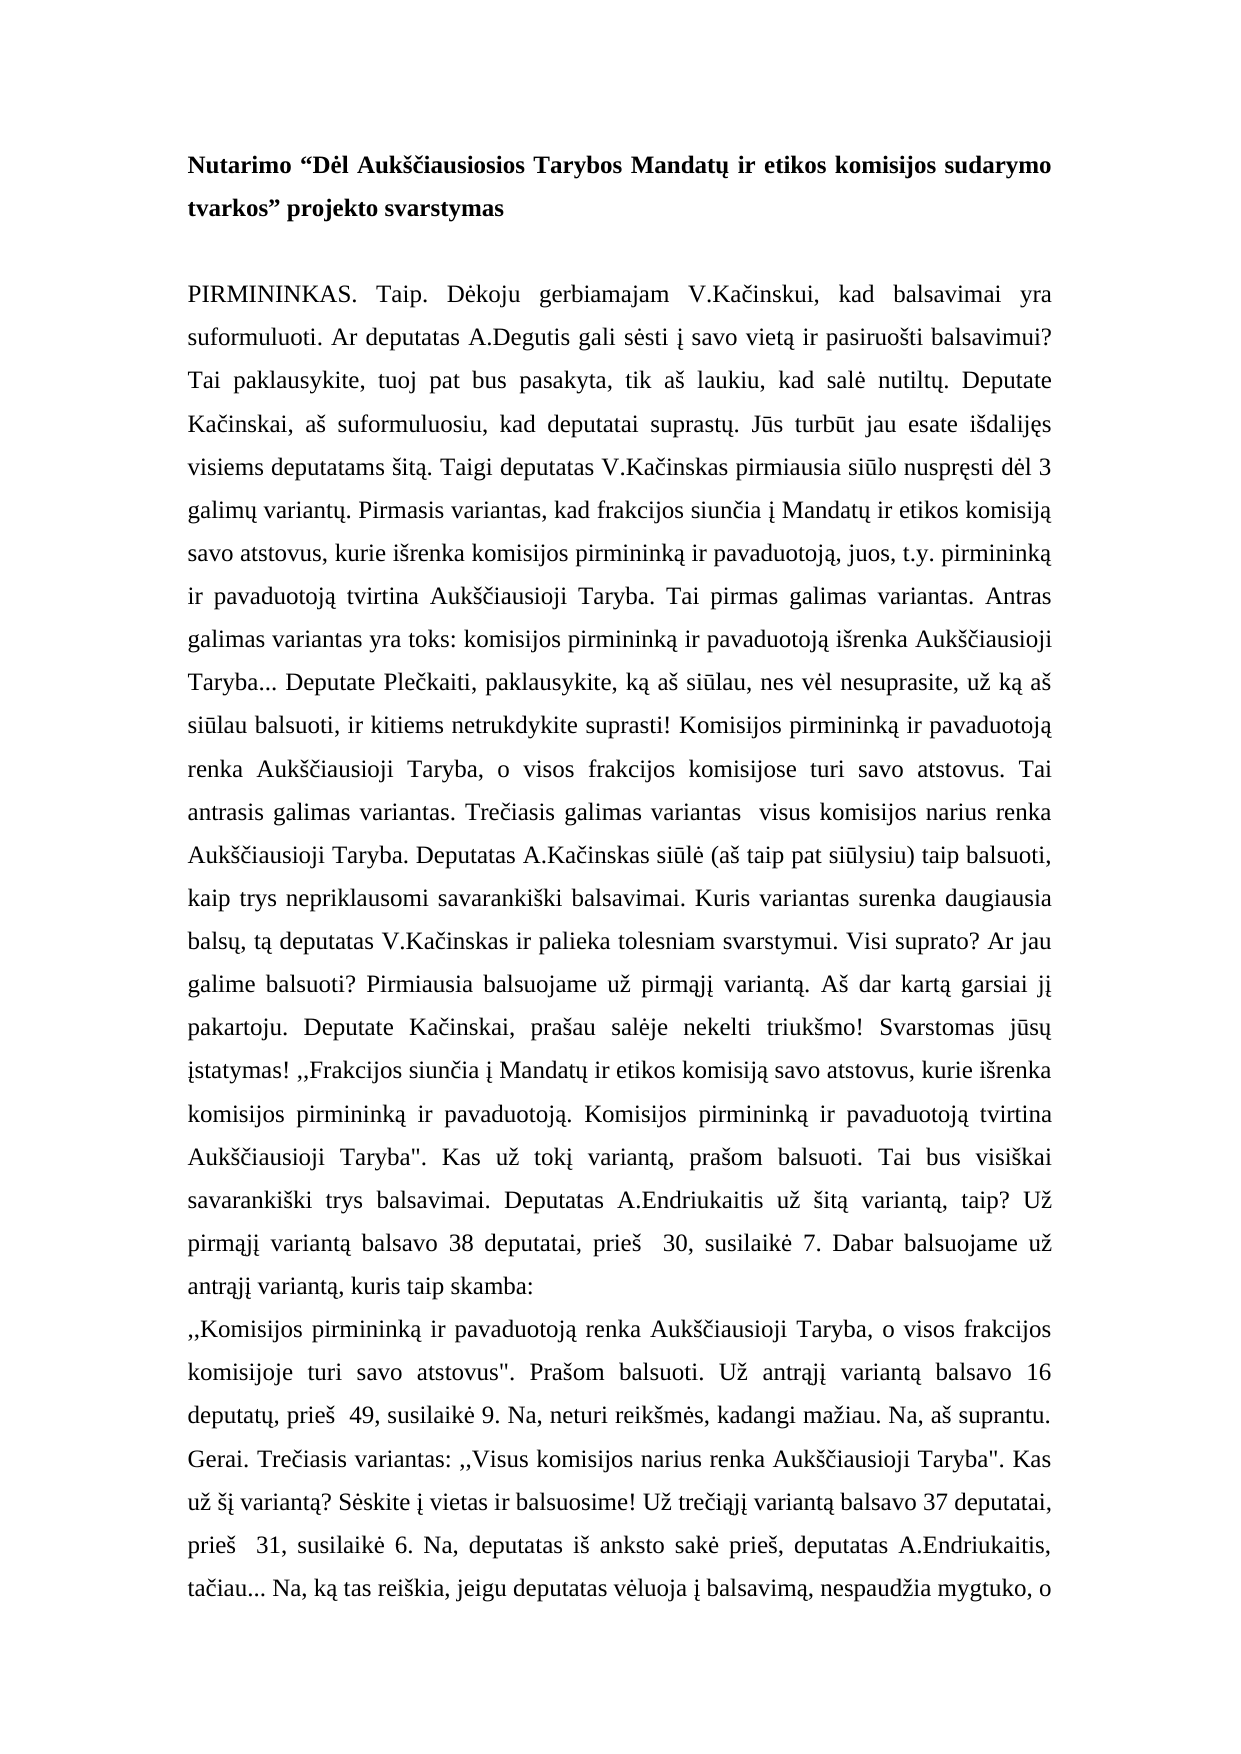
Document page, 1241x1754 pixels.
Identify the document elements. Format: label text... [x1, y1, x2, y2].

text Nutarimo “Dėl Aukščiausiosios Tarybos Mandatų ir etikos komisijos sudarymo tvarkos” projekto svarstymas [187, 150, 1053, 222]
text PIRMININKAS. Taip. Dėkoju gerbiamajam V.Kačinskui, kad balsavimai yra suformuluoti. Ar deputatas A.Degutis gali sėsti į savo vietą ir pasiruošti balsavimui? Tai paklausykite, tuoj pat bus pasakyta, tik aš laukiu, kad salė nutiltų. Deputate Kačinskai, aš suformuluosiu, kad deputatai suprastų. Jūs turbūt jau esate išdalijęs visiems deputatams šitą. Taigi deputatas V.Kačinskas pirmiausia siūlo nuspręsti dėl 3 galimų variantų. Pirmasis variantas, kad frakcijos siunčia į Mandatų ir etikos komisiją savo atstovus, kurie išrenka komisijos pirmininką ir pavaduotoją, juos, t.y. pirmininką ir pavaduotoją tvirtina Aukščiausioji Taryba. Tai pirmas galimas variantas. Antras galimas variantas yra toks: komisijos pirmininką ir pavaduotoją išrenka Aukščiausioji Taryba... Deputate Plečkaiti, paklausykite, ką aš siūlau, nes vėl nesuprasite, už ką aš siūlau balsuoti, ir kitiems netrukdykite suprasti! Komisijos pirmininką ir pavaduotoją renka Aukščiausioji Taryba, o visos frakcijos komisijose turi savo atstovus. Tai antrasis galimas variantas. Trečiasis galimas variantas visus komisijos narius renka Aukščiausioji Taryba. Deputatas A.Kačinskas siūlė (aš taip pat siūlysiu) taip balsuoti, kaip trys nepriklausomi savarankiški balsavimai. Kuris variantas surenka daugiausia balsų, tą deputatas V.Kačinskas ir palieka tolesniam svarstymui. Visi suprato? Ar jau galime balsuoti? Pirmiausia balsuojame už pirmąjį variantą. Aš dar kartą garsiai jį pakartoju. Deputate Kačinskai, prašau salėje nekelti triukšmo! Svarstomas jūsų įstatymas! ,,Frakcijos siunčia į Mandatų ir etikos komisiją savo atstovus, kurie išrenka komisijos pirmininką ir pavaduotoją. Komisijos pirmininką ir pavaduotoją tvirtina Aukščiausioji Taryba". Kas už tokį variantą, prašom balsuoti. Tai bus visiškai savarankiški trys balsavimai. Deputatas A.Endriukaitis už šitą variantą, taip? Už pirmąjį variantą balsavo 38 deputatai, prieš 30, susilaikė 7. Dabar balsuojame už antrąjį variantą, kuris taip skamba: [187, 279, 1053, 1300]
text ,,Komisijos pirmininką ir pavaduotoją renka Aukščiausioji Taryba, o visos frakcijos komisijoje turi savo atstovus". Prašom balsuoti. Už antrąjį variantą balsavo 16 deputatų, prieš 49, susilaikė 9. Na, neturi reikšmės, kadangi mažiau. Na, aš suprantu. Gerai. Trečiasis variantas: ,,Visus komisijos narius renka Aukščiausioji Taryba". Kas už šį variantą? Sėskite į vietas ir balsuosime! Už trečiąjį variantą balsavo 37 deputatai, prieš 31, susilaikė 6. Na, deputatas iš anksto sakė prieš, deputatas A.Endriukaitis, tačiau... Na, ką tas reiškia, jeigu deputatas vėluoja į balsavimą, nespaudžia mygtuko, o [187, 1314, 1053, 1602]
